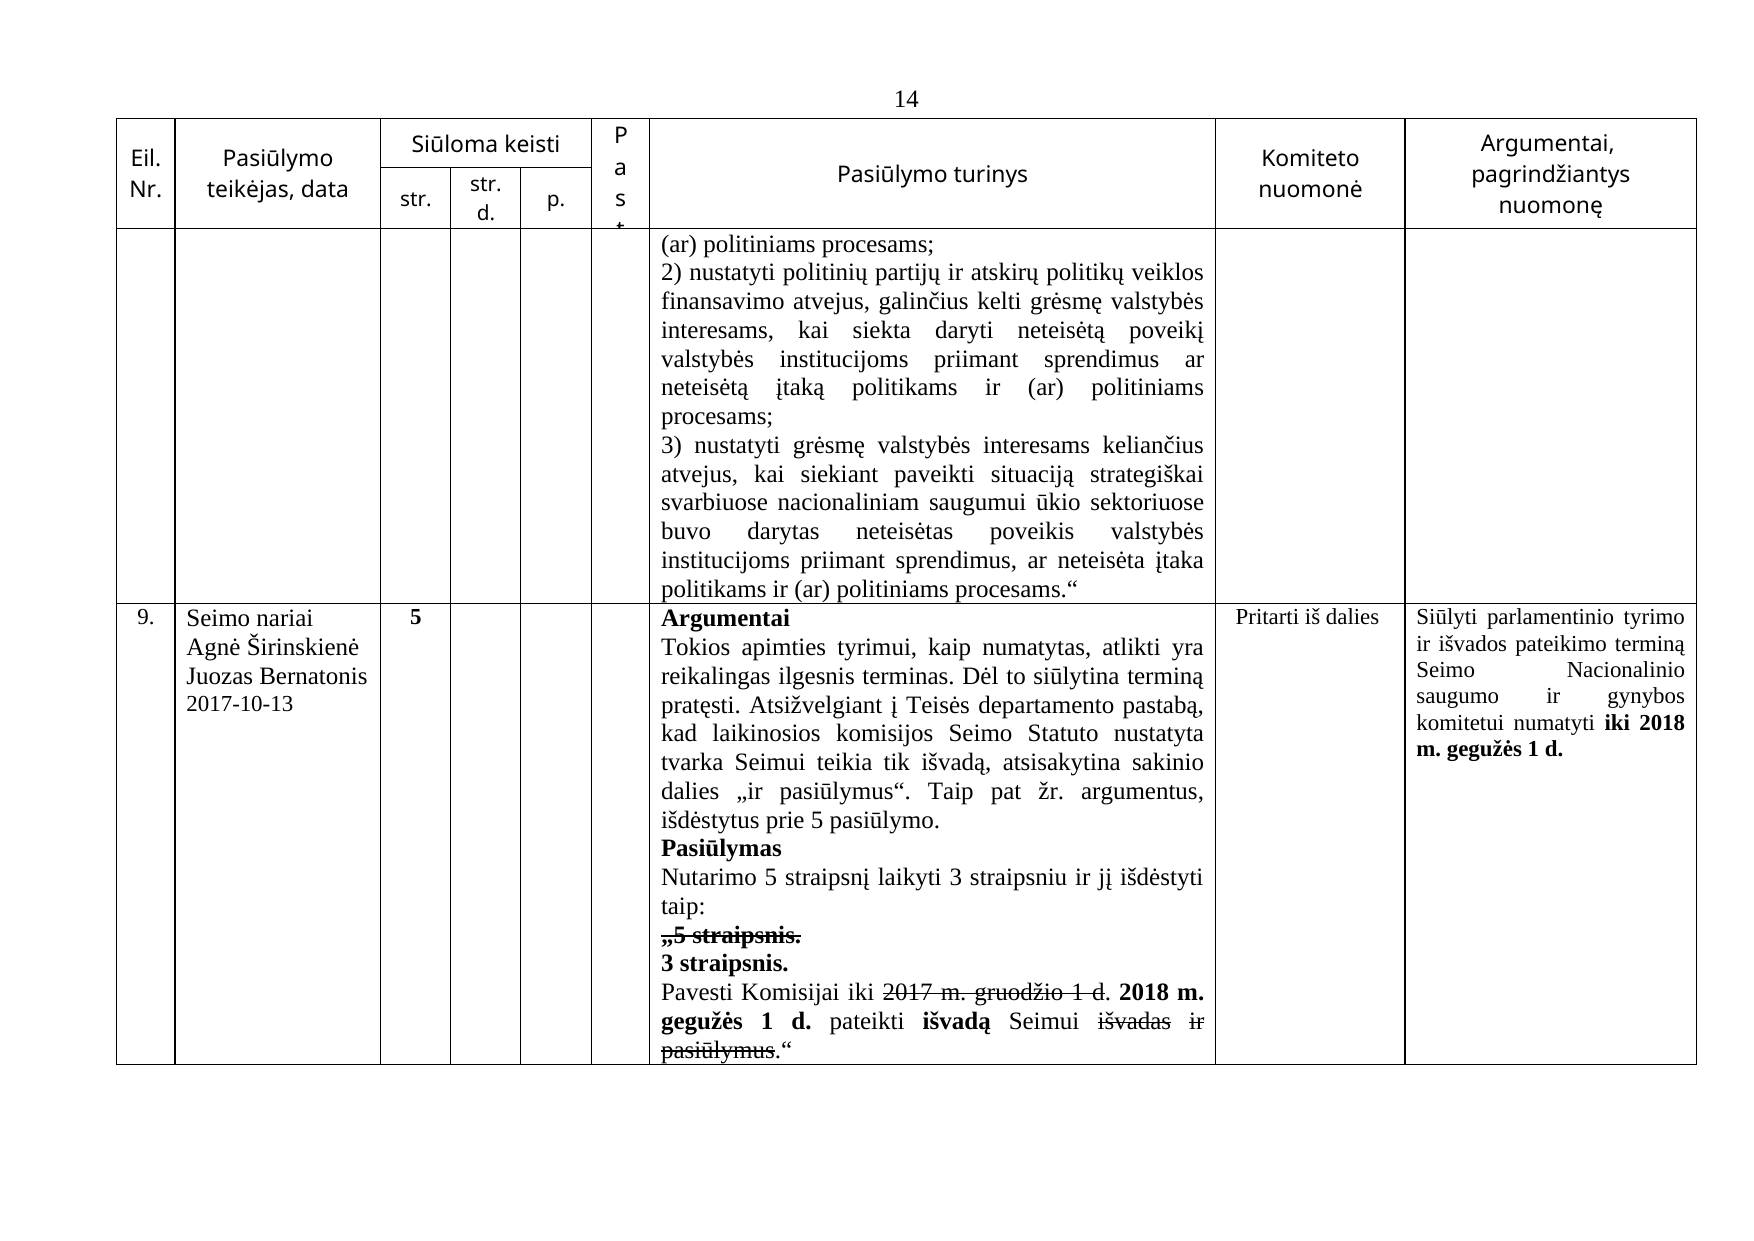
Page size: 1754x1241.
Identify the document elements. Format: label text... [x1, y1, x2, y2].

table_cell [451, 229, 520, 602]
table_cell [592, 604, 649, 1063]
table_cell Siūlyti parlamentinio tyrimo ir išvados pateikimo terminą Seimo Nacionalinio saugumo ir gynybos komitetui numatyti iki 2018 m. gegužės 1 d. [1406, 604, 1696, 1063]
table_header Siūloma keisti [381, 119, 591, 167]
table_cell Seimo nariai Agnė Širinskienė Juozas Bernatonis 2017-10-13 [176, 604, 380, 1063]
table_cell [451, 604, 520, 1063]
table_cell p. [521, 168, 591, 228]
table_header Pastabos [592, 119, 649, 228]
table_cell [117, 229, 174, 602]
table_cell [1216, 229, 1404, 602]
table_cell [521, 604, 591, 1063]
table_header Eil. Nr. [117, 119, 174, 228]
table_cell str. d. [451, 168, 520, 228]
table_cell [176, 229, 380, 602]
table_cell [521, 229, 591, 602]
table_cell (ar) politiniams procesams; 2) nustatyti politinių partijų ir atskirų politikų veiklos finansavimo atvejus, galinčius kelti grėsmę valstybės interesams, kai siekta daryti neteisėtą poveikį valstybės institucijoms priimant sprendimus ar neteisėtą įtaką politikams ir (ar) politiniams procesams; 3) nustatyti grėsmę valstybės interesams keliančius atvejus, kai siekiant paveikti situaciją strategiškai svarbiuose nacionaliniam saugumui ūkio sektoriuose buvo darytas neteisėtas poveikis valstybės institucijoms priimant sprendimus, ar neteisėta įtaka politikams ir (ar) politiniams procesams.“ [650, 229, 1215, 602]
table_header Komiteto nuomonė [1216, 119, 1404, 228]
table_cell 5 [381, 604, 450, 1063]
table_cell Pritarti iš dalies [1216, 604, 1404, 1063]
table_cell 9. [117, 604, 174, 1063]
table_cell [381, 229, 450, 602]
table_cell Argumentai Tokios apimties tyrimui, kaip numatytas, atlikti yra reikalingas ilgesnis terminas. Dėl to siūlytina terminą pratęsti. Atsižvelgiant į Teisės departamento pastabą, kad laikinosios komisijos Seimo Statuto nustatyta tvarka Seimui teikia tik išvadą, atsisakytina sakinio dalies „ir pasiūlymus“. Taip pat žr. argumentus, išdėstytus prie 5 pasiūlymo. Pasiūlymas Nutarimo 5 straipsnį laikyti 3 straipsniu ir jį išdėstyti taip: „5 straipsnis. 3 straipsnis. Pavesti Komisijai iki 2017 m. gruodžio 1 d. 2018 m. gegužės 1 d. pateikti išvadą Seimui išvadas ir pasiūlymus.“ [650, 604, 1215, 1063]
table_header Argumentai, pagrindžiantys nuomonę [1406, 119, 1696, 228]
table_cell [1406, 229, 1696, 602]
table_cell str. [381, 168, 450, 228]
table_header Pasiūlymo teikėjas, data [176, 119, 380, 228]
table_header Pasiūlymo turinys [650, 119, 1215, 228]
table_cell [592, 229, 649, 602]
